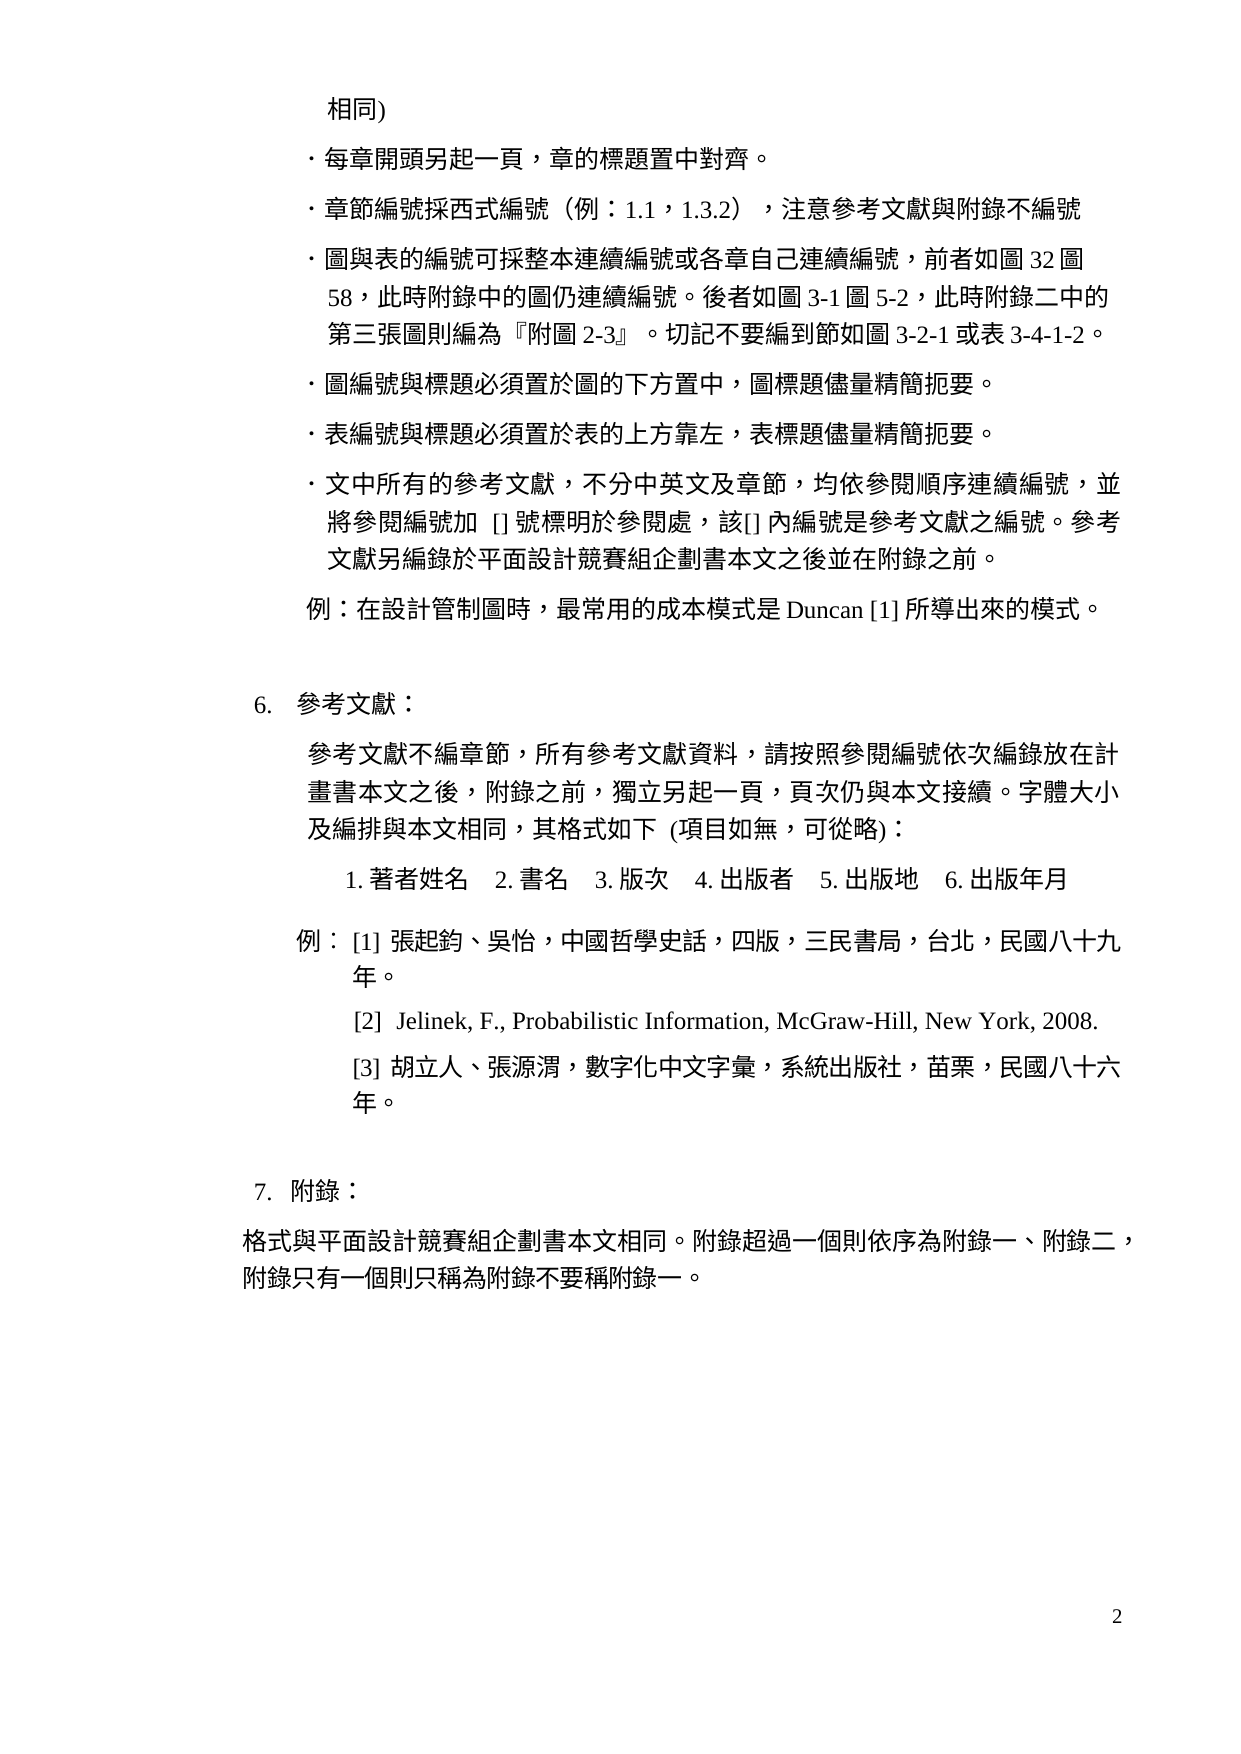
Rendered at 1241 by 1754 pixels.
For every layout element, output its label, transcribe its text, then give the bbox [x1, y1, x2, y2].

text 格式與平面設計競賽組企劃書本文相同。附錄超過一個則依序為附錄一、附錄二，附錄只有一個則只稱為附錄不要稱附錄一。 [243, 1220, 1122, 1295]
text ．每章開頭另起一頁，章的標題置中對齊。 [299, 139, 1122, 176]
list 參考文獻： [254, 684, 1210, 721]
text [2] Jelinek, F., Probabilistic Information, McGraw-Hill, New York, 2008. [354, 1006, 1122, 1035]
text ．圖與表的編號可採整本連續編號或各章自己連續編號，前者如圖32圖58，此時附錄中的圖仍連續編號。後者如圖3-1圖5-2，此時附錄二中的第三張圖則編為『附圖2-3』。切記不要編到節如圖3-2-1或表3-4-1-2。 [299, 239, 1122, 351]
text ．表編號與標題必須置於表的上方靠左，表標題儘量精簡扼要。 [299, 414, 1122, 451]
text [3] 胡立人、張源渭，數字化中文字彙，系統出版社，苗栗，民國八十六年。 [352, 1047, 1122, 1120]
text ．章節編號採西式編號（例：1.1，1.3.2），注意參考文獻與附錄不編號 [299, 189, 1122, 226]
text ．圖編號與標題必須置於圖的下方置中，圖標題儘量精簡扼要。 [299, 364, 1122, 401]
text ．文中所有的參考文獻，不分中英文及章節，均依參閱順序連續編號，並將參閱編號加 [] 號標明於參閱處，該[] 內編號是參考文獻之編號。參考文獻另編錄於平面設計競賽組企劃書本文之後並在附錄之前。 [299, 464, 1122, 576]
text 相同) [299, 89, 1122, 126]
text 參考文獻不編章節，所有參考文獻資料，請按照參閱編號依次編錄放在計畫書本文之後，附錄之前，獨立另起一頁，頁次仍與本文接續。字體大小及編排與本文相同，其格式如下 (項目如無，可從略)： [307, 734, 1122, 846]
list 例：在設計管制圖時，最常用的成本模式是Duncan [1] 所導出來的模式。 [299, 589, 1122, 626]
list 附錄： [254, 1170, 1078, 1207]
text 1. 著者姓名 2. 書名 3. 版次 4. 出版者 5. 出版地 6. 出版年月 [307, 859, 1210, 896]
text 例︰ [1] 張起鈞、吳怡，中國哲學史話，四版，三民書局，台北，民國八十九年。 [296, 921, 1122, 994]
